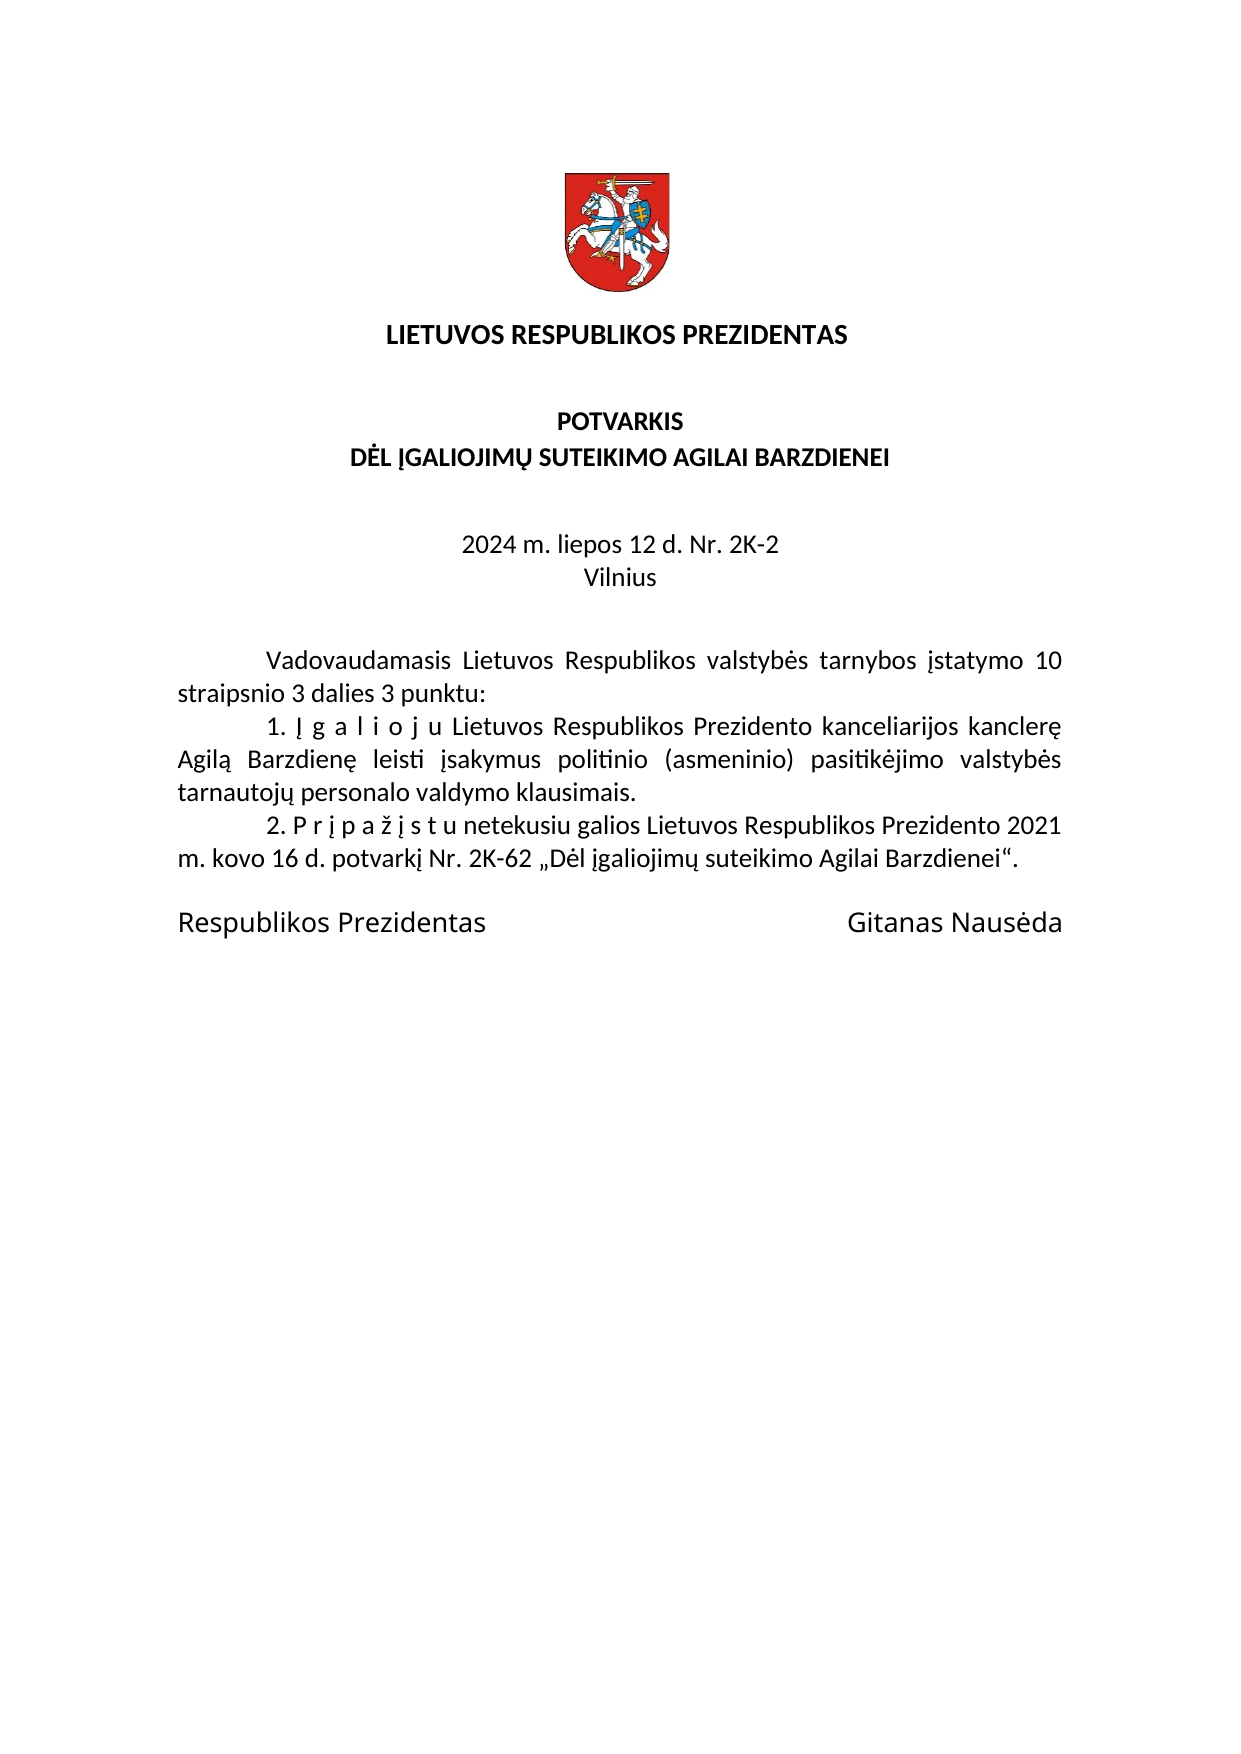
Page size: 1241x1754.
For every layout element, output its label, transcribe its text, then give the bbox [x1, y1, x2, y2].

text LIETUVOS RESPUBLIKOS PREZIDENTAS [177, 316, 1063, 352]
text Respublikos Prezidentas Gitanas Nausėda [177, 903, 1063, 940]
text Vilnius [177, 560, 1063, 593]
text 2. P r į p a ž į s t u netekusiu galios Lietuvos Respublikos Prezidento 2021 m. kovo 16 d. potvarkį Nr. 2K-62 „Dėl įgaliojimų suteikimo Agilai Barzdienei“. [177, 808, 1063, 874]
text Dėl ĮGALIOJIMŲ SUTEIKIMO AGILAI BARZDIENEI [177, 441, 1063, 473]
text 2024 m. liepos 12 d. Nr. 2K-2 [177, 527, 1063, 560]
text Vadovaudamasis Lietuvos Respublikos valstybės tarnybos įstatymo 10 straipsnio 3 dalies 3 punktu: [177, 643, 1063, 709]
text 1. Į g a l i o j u Lietuvos Respublikos Prezidento kanceliarijos kanclerę Agilą Barzdienę leisti įsakymus politinio (asmeninio) pasitikėjimo valstybės tarnautojų personalo valdymo klausimais. [177, 709, 1063, 808]
text POTVARKIS [177, 404, 1063, 437]
